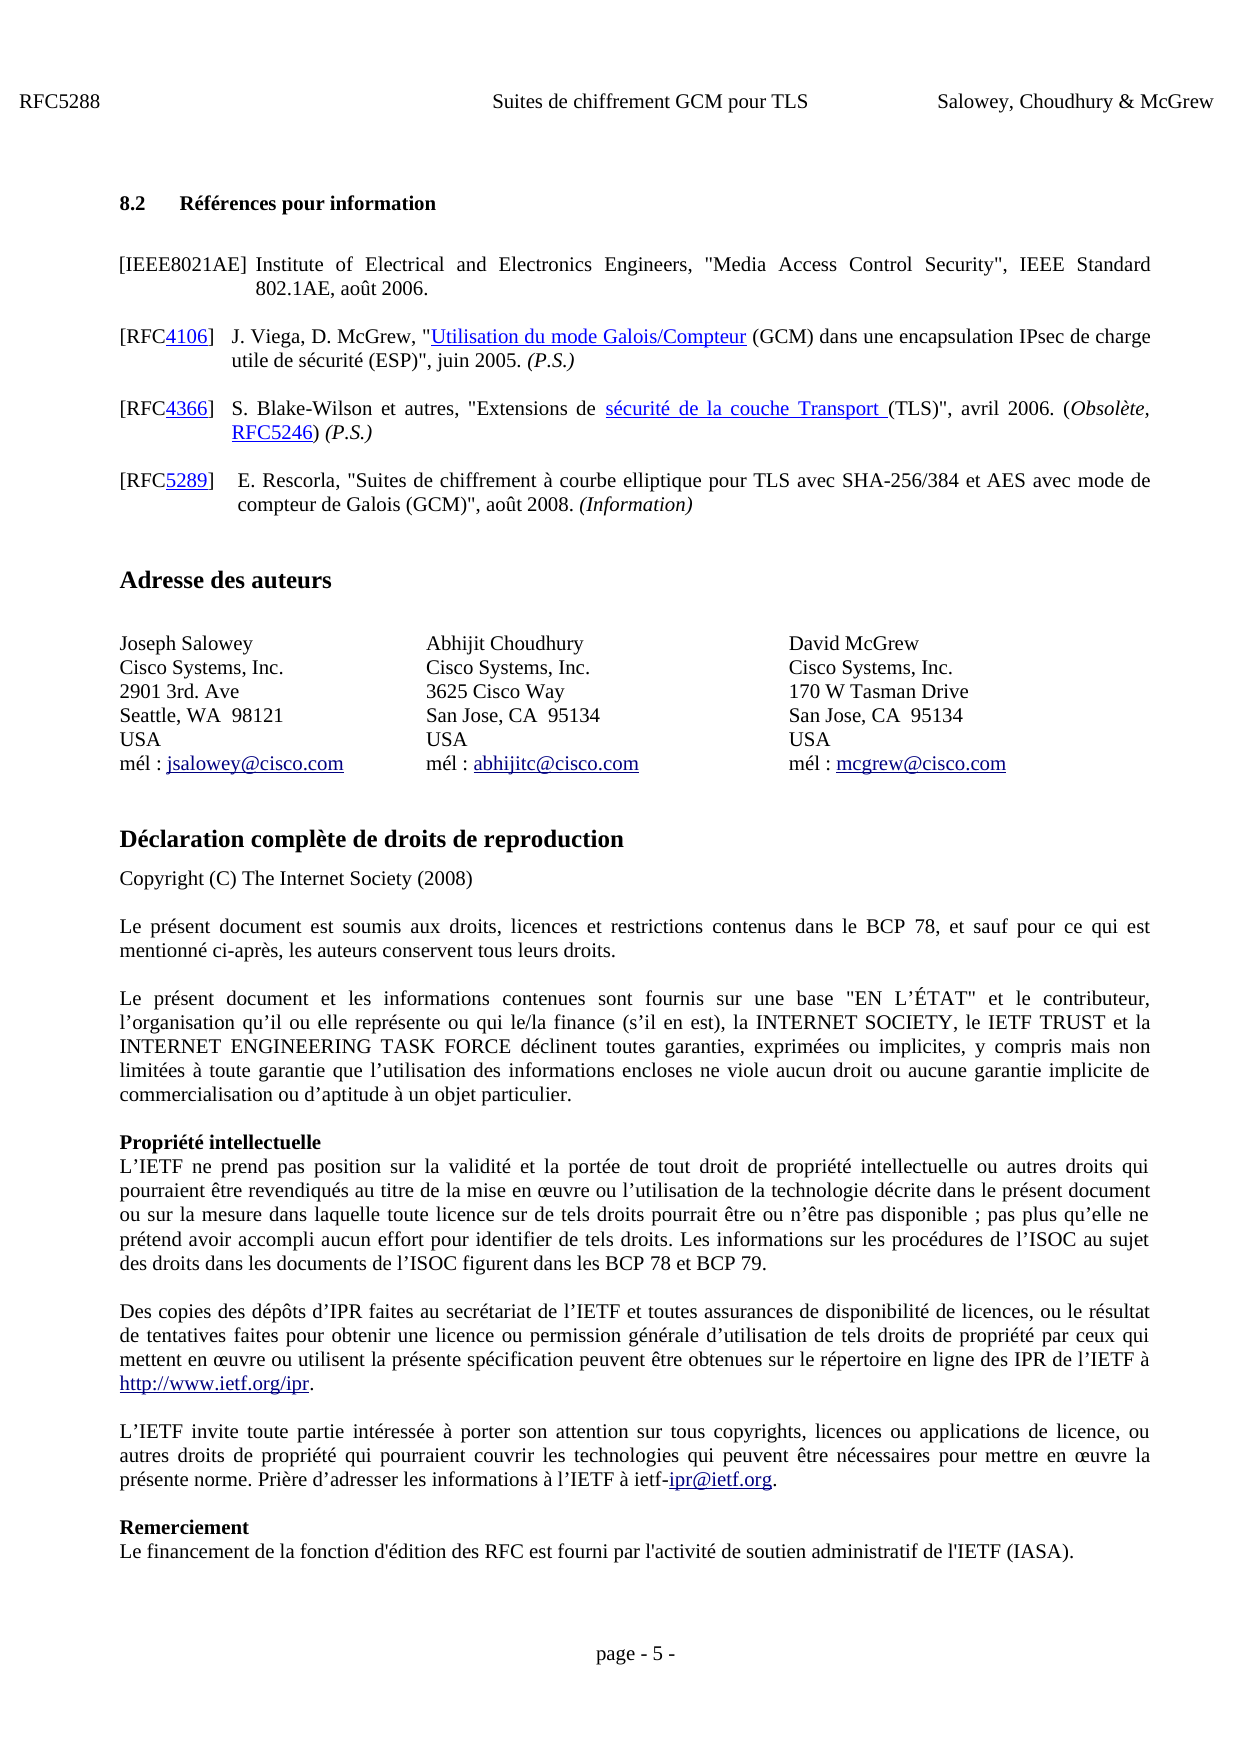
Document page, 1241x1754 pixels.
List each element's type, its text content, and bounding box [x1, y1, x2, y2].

text Le présent document et les informations contenues sont fournis sur une base "EN L’ÉTAT" et le contributeur, l’organisation qu’il ou elle représente ou qui le/la finance (s’il en est), la INTERNET SOCIETY, le IETF TRUST et la INTERNET ENGINEERING TASK FORCE déclinent toutes garanties, exprimées ou implicites, y compris mais non limitées à toute garantie que l’utilisation des informations encloses ne viole aucun droit ou aucune garantie implicite de commercialisation ou d’aptitude à un objet particulier. [119, 986, 1152, 1106]
text Des copies des dépôts d’IPR faites au secrétariat de l’IETF et toutes assurances de disponibilité de licences, ou le résultat de tentatives faites pour obtenir une licence ou permission générale d’utilisation de tels droits de propriété par ceux qui mettent en œuvre ou utilisent la présente spécification peuvent être obtenues sur le répertoire en ligne des IPR de l’IETF à http://www.ietf.org/ipr. [119, 1299, 1152, 1395]
subtitle Déclaration complète de droits de reproduction [119, 824, 1152, 853]
table_cell 170 W Tasman Drive [789, 679, 1151, 703]
subtitle Adresse des auteurs [119, 566, 1152, 594]
text [IEEE8021AE] Institute of Electrical and Electronics Engineers, "Media Access Control Security", IEEE Standard 802.1AE, août 2006. [118, 252, 1152, 300]
table_cell San Jose, CA 95134 [789, 703, 1151, 727]
table_cell Cisco Systems, Inc. [119, 655, 426, 679]
text Copyright (C) The Internet Society (2008) [119, 866, 1152, 889]
text Le financement de la fonction d'édition des RFC est fourni par l'activité de soutien administratif de l'IETF (IASA). [119, 1539, 1152, 1563]
text Propriété intellectuelle [119, 1130, 1152, 1154]
text [RFC5289] E. Rescorla, "Suites de chiffrement à courbe elliptique pour TLS avec SHA-256/384 et AES avec mode de compteur de Galois (GCM)", août 2008. (Information) [119, 468, 1152, 516]
table_cell USA [426, 727, 789, 751]
table_header David McGrew [789, 631, 1151, 655]
text L’IETF invite toute partie intéressée à porter son attention sur tous copyrights, licences ou applications de licence, ou autres droits de propriété qui pourraient couvrir les technologies qui peuvent être nécessaires pour mettre en œuvre la présente norme. Prière d’adresser les informations à l’IETF à ietf-ipr@ietf.org. [119, 1419, 1152, 1491]
table_cell mél : jsalowey@cisco.com [119, 751, 426, 775]
table_cell San Jose, CA 95134 [426, 703, 789, 727]
table_header Abhijit Choudhury [426, 631, 789, 655]
text [RFC4366] S. Blake-Wilson et autres, "Extensions de sécurité de la couche Transport (TLS)", avril 2006. (Obsolète, RFC5246) (P.S.) [119, 396, 1152, 444]
table_cell mél : abhijitc@cisco.com [426, 751, 789, 775]
table_header Joseph Salowey [119, 631, 426, 655]
table_cell Cisco Systems, Inc. [789, 655, 1151, 679]
table_cell Cisco Systems, Inc. [426, 655, 789, 679]
table_cell USA [789, 727, 1151, 751]
table_cell mél : mcgrew@cisco.com [789, 751, 1151, 775]
table_cell USA [119, 727, 426, 751]
text [RFC4106] J. Viega, D. McGrew, "Utilisation du mode Galois/Compteur (GCM) dans une encapsulation IPsec de charge utile de sécurité (ESP)", juin 2005. (P.S.) [119, 324, 1152, 372]
table_cell Seattle, WA 98121 [119, 703, 426, 727]
text L’IETF ne prend pas position sur la validité et la portée de tout droit de propriété intellectuelle ou autres droits qui pourraient être revendiqués au titre de la mise en œuvre ou l’utilisation de la technologie décrite dans le présent document ou sur la mesure dans laquelle toute licence sur de tels droits pourrait être ou n’être pas disponible ; pas plus qu’elle ne prétend avoir accompli aucun effort pour identifier de tels droits. Les informations sur les procédures de l’ISOC au sujet des droits dans les documents de l’ISOC figurent dans les BCP 78 et BCP 79. [119, 1154, 1152, 1274]
text Le présent document est soumis aux droits, licences et restrictions contenus dans le BCP 78, et sauf pour ce qui est mentionné ci-après, les auteurs conservent tous leurs droits. [119, 914, 1152, 962]
table_cell 3625 Cisco Way [426, 679, 789, 703]
text Remerciement [119, 1515, 1152, 1539]
subtitle 8.2 Références pour information [119, 191, 1152, 215]
table_cell 2901 3rd. Ave [119, 679, 426, 703]
